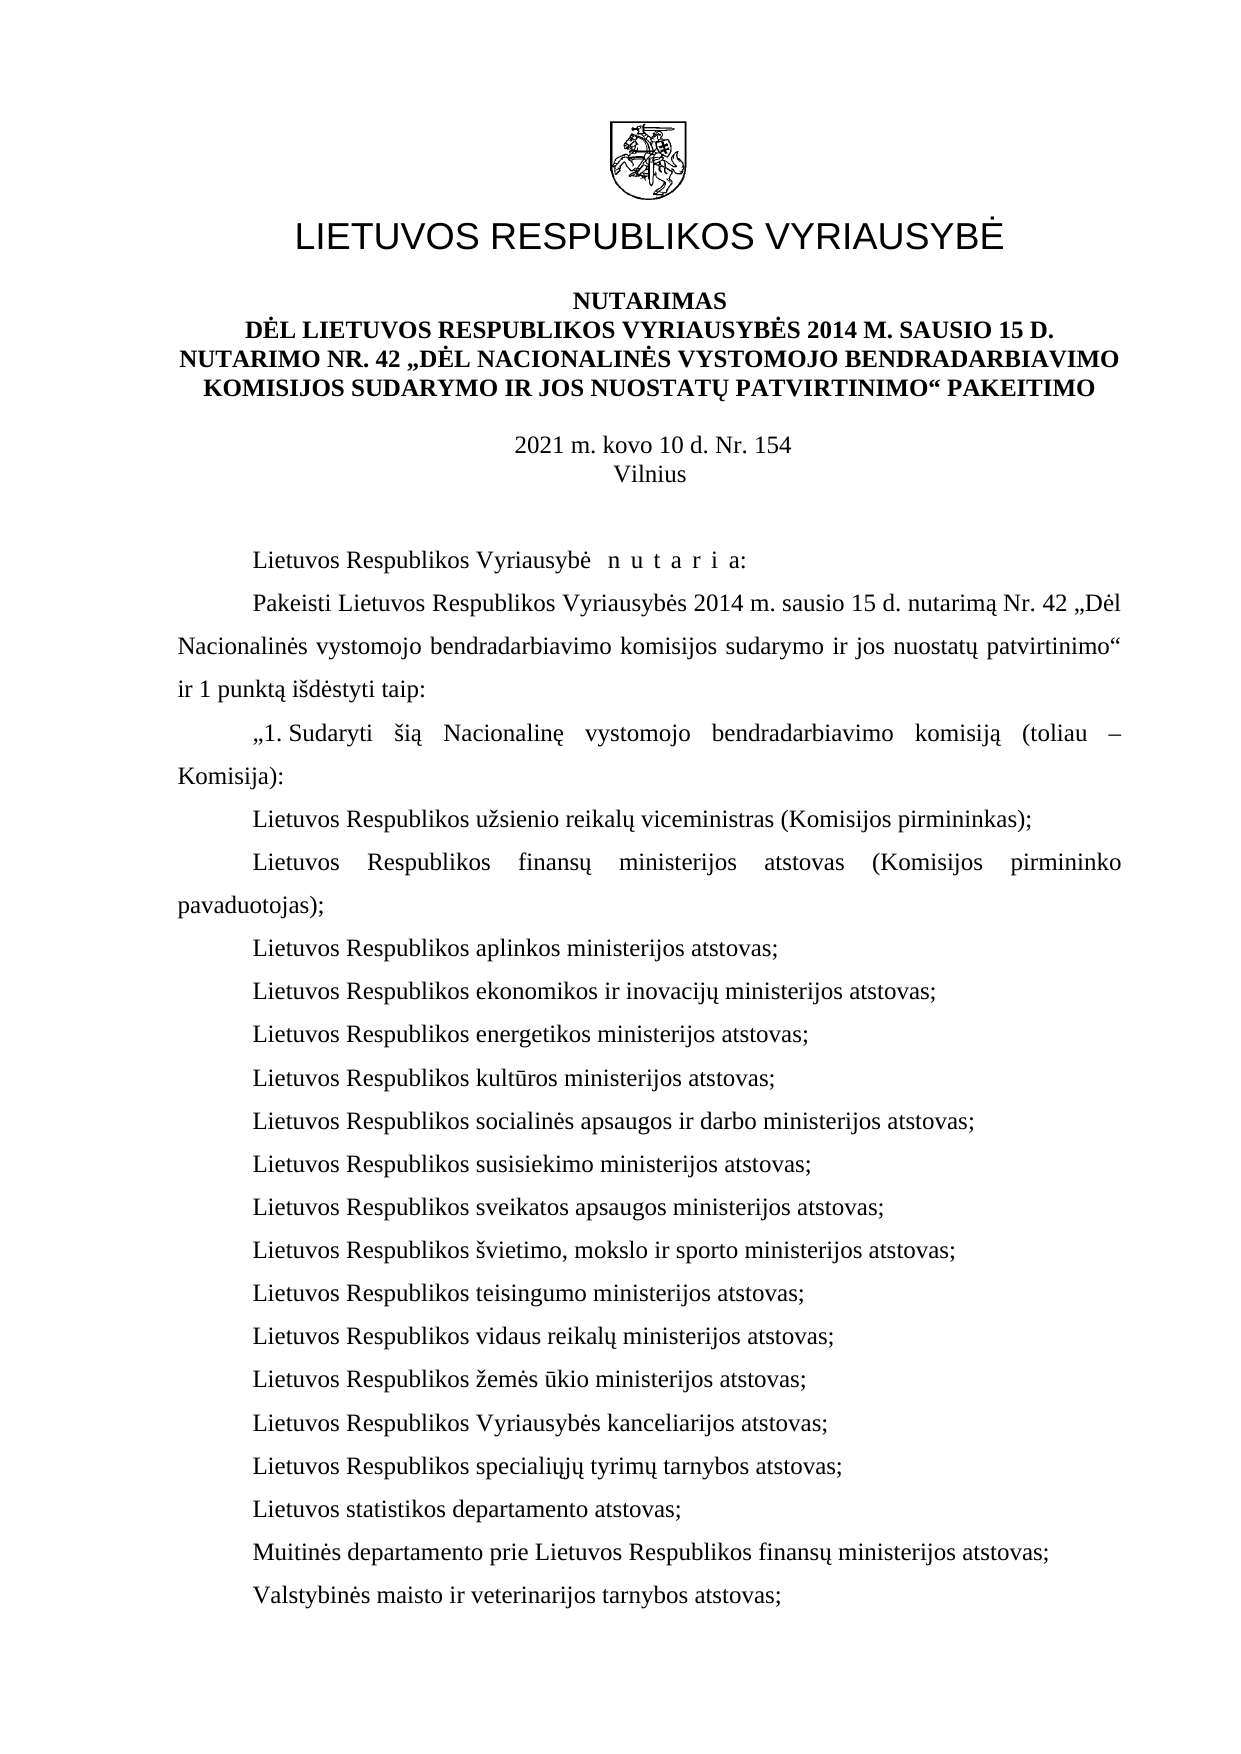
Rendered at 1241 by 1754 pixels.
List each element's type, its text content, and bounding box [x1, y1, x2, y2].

text Lietuvos Respublikos aplinkos ministerijos atstovas; [177, 933, 1122, 962]
text Lietuvos Respublikos energetikos ministerijos atstovas; [177, 1019, 1122, 1048]
text Lietuvos Respublikos susisiekimo ministerijos atstovas; [177, 1149, 1122, 1178]
text Lietuvos Respublikos užsienio reikalų viceministras (Komisijos pirmininkas); [177, 804, 1122, 833]
text Lietuvos Respublikos ekonomikos ir inovacijų ministerijos atstovas; [177, 976, 1122, 1005]
text Lietuvos Respublikos Vyriausybė [177, 214, 1122, 258]
text Lietuvos Respublikos kultūros ministerijos atstovas; [177, 1063, 1122, 1091]
text Lietuvos Respublikos žemės ūkio ministerijos atstovas; [177, 1364, 1122, 1393]
text Vilnius [177, 459, 1122, 488]
text Lietuvos Respublikos specialiųjų tyrimų tarnybos atstovas; [177, 1451, 1122, 1479]
text Valstybinės maisto ir veterinarijos tarnybos atstovas; [177, 1580, 1122, 1609]
text Lietuvos Respublikos vidaus reikalų ministerijos atstovas; [177, 1321, 1122, 1350]
text „1. Sudaryti šią Nacionalinę vystomojo bendradarbiavimo komisiją (toliau – Komisija): [177, 718, 1122, 789]
text Lietuvos Respublikos finansų ministerijos atstovas (Komisijos pirmininko pavaduotojas); [177, 847, 1122, 919]
text DĖL LIETUVOS RESPUBLIKOS VYRIAUSYBĖS 2014 M. SAUSIO 15 D. NUTARIMO NR. 42 „DĖL NACIONALINĖS VYSTOMOJO BENDRADARBIAVIMO KOMISIJOS SUDARYMO IR JOS NUOSTATŲ PATVIRTINIMO“ PAKEITIMO [177, 315, 1122, 401]
text Pakeisti Lietuvos Respublikos Vyriausybės 2014 m. sausio 15 d. nutarimą Nr. 42 „Dėl Nacionalinės vystomojo bendradarbiavimo komisijos sudarymo ir jos nuostatų patvirtinimo“ ir 1 punktą išdėstyti taip: [177, 588, 1122, 703]
text Lietuvos Respublikos sveikatos apsaugos ministerijos atstovas; [177, 1192, 1122, 1221]
text Lietuvos Respublikos teisingumo ministerijos atstovas; [177, 1278, 1122, 1307]
text Lietuvos Respublikos švietimo, mokslo ir sporto ministerijos atstovas; [177, 1235, 1122, 1264]
text 2021 m. kovo 10 d. Nr. 154 [177, 430, 1122, 459]
text Lietuvos statistikos departamento atstovas; [177, 1494, 1122, 1523]
text Lietuvos Respublikos Vyriausybės kanceliarijos atstovas; [177, 1408, 1122, 1436]
text Lietuvos Respublikos socialinės apsaugos ir darbo ministerijos atstovas; [177, 1106, 1122, 1134]
text Lietuvos Respublikos Vyriausybė nutaria: [177, 545, 1122, 574]
text nutarimas [177, 286, 1122, 315]
text Muitinės departamento prie Lietuvos Respublikos finansų ministerijos atstovas; [177, 1537, 1122, 1566]
